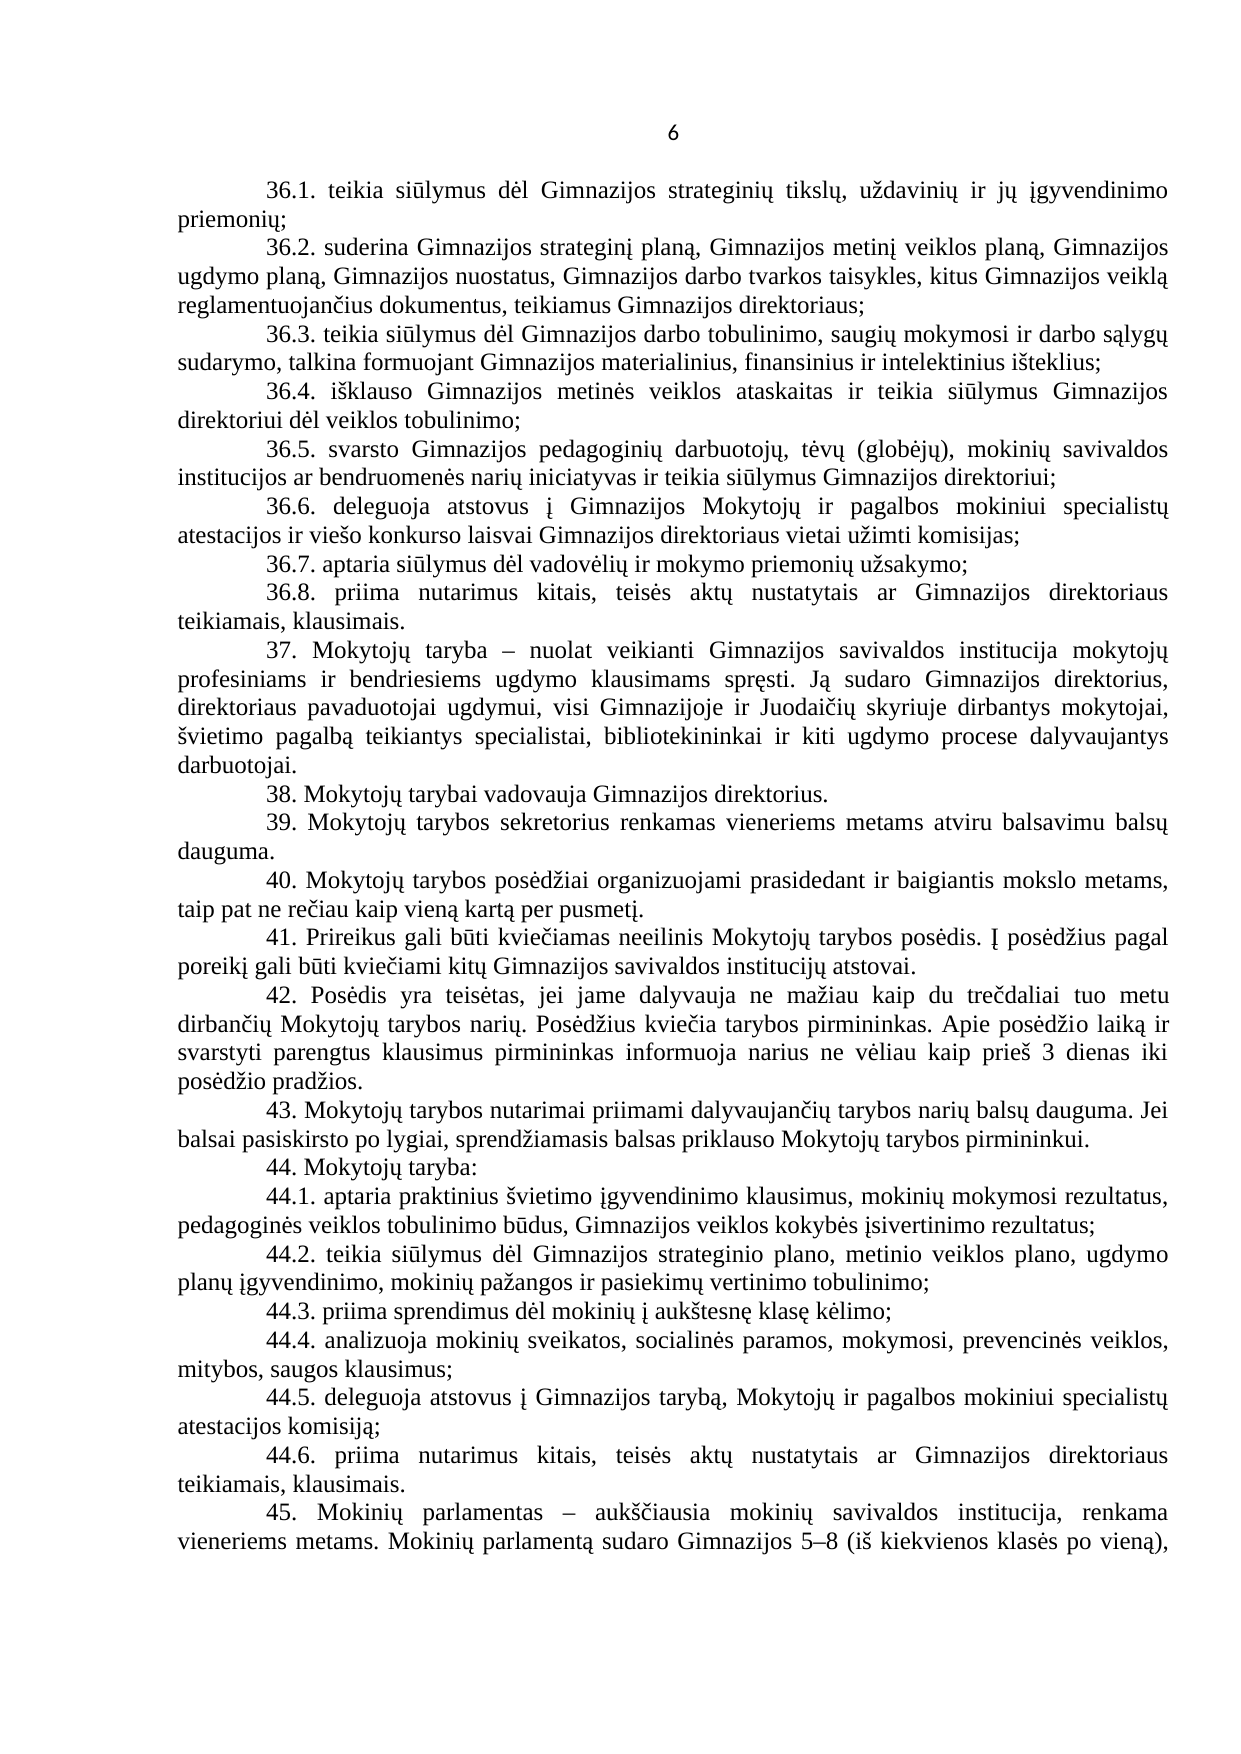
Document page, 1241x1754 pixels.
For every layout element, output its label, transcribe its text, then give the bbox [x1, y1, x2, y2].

text 39. Mokytojų tarybos sekretorius renkamas vieneriems metams atviru balsavimu balsų dauguma. [177, 807, 1169, 865]
text 42. Posėdis yra teisėtas, jei jame dalyvauja ne mažiau kaip du trečdaliai tuo metu dirbančių Mokytojų tarybos narių. Posėdžius kviečia tarybos pirmininkas. Apie posėdžio laiką ir svarstyti parengtus klausimus pirmininkas informuoja narius ne vėliau kaip prieš 3 dienas iki posėdžio pradžios. [177, 980, 1169, 1095]
text 44.1. aptaria praktinius švietimo įgyvendinimo klausimus, mokinių mokymosi rezultatus, pedagoginės veiklos tobulinimo būdus, Gimnazijos veiklos kokybės įsivertinimo rezultatus; [177, 1181, 1169, 1239]
text 36.3. teikia siūlymus dėl Gimnazijos darbo tobulinimo, saugių mokymosi ir darbo sąlygų sudarymo, talkina formuojant Gimnazijos materialinius, finansinius ir intelektinius išteklius; [177, 319, 1169, 376]
text 36.4. išklauso Gimnazijos metinės veiklos ataskaitas ir teikia siūlymus Gimnazijos direktoriui dėl veiklos tobulinimo; [177, 376, 1169, 434]
text 38. Mokytojų tarybai vadovauja Gimnazijos direktorius. [177, 779, 1169, 807]
text 36.8. priima nutarimus kitais, teisės aktų nustatytais ar Gimnazijos direktoriaus teikiamais, klausimais. [177, 577, 1169, 635]
text 45. Mokinių parlamentas – aukščiausia mokinių savivaldos institucija, renkama vieneriems metams. Mokinių parlamentą sudaro Gimnazijos 5–8 (iš kiekvienos klasės po vieną), [177, 1497, 1169, 1555]
text 44.4. analizuoja mokinių sveikatos, socialinės paramos, mokymosi, prevencinės veiklos, mitybos, saugos klausimus; [177, 1325, 1169, 1382]
text 44.5. deleguoja atstovus į Gimnazijos tarybą, Mokytojų ir pagalbos mokiniui specialistų atestacijos komisiją; [177, 1382, 1169, 1440]
text 44.3. priima sprendimus dėl mokinių į aukštesnę klasę kėlimo; [177, 1296, 1169, 1325]
text 36.6. deleguoja atstovus į Gimnazijos Mokytojų ir pagalbos mokiniui specialistų atestacijos ir viešo konkurso laisvai Gimnazijos direktoriaus vietai užimti komisijas; [177, 491, 1169, 549]
text 36.2. suderina Gimnazijos strateginį planą, Gimnazijos metinį veiklos planą, Gimnazijos ugdymo planą, Gimnazijos nuostatus, Gimnazijos darbo tvarkos taisykles, kitus Gimnazijos veiklą reglamentuojančius dokumentus, teikiamus Gimnazijos direktoriaus; [177, 232, 1169, 319]
text 41. Prireikus gali būti kviečiamas neeilinis Mokytojų tarybos posėdis. Į posėdžius pagal poreikį gali būti kviečiami kitų Gimnazijos savivaldos institucijų atstovai. [177, 922, 1169, 980]
text 44. Mokytojų taryba: [177, 1152, 1169, 1181]
text 36.1. teikia siūlymus dėl Gimnazijos strateginių tikslų, uždavinių ir jų įgyvendinimo priemonių; [177, 175, 1169, 232]
text 40. Mokytojų tarybos posėdžiai organizuojami prasidedant ir baigiantis mokslo metams, taip pat ne rečiau kaip vieną kartą per pusmetį. [177, 865, 1169, 922]
text 36.5. svarsto Gimnazijos pedagoginių darbuotojų, tėvų (globėjų), mokinių savivaldos institucijos ar bendruomenės narių iniciatyvas ir teikia siūlymus Gimnazijos direktoriui; [177, 434, 1169, 491]
text 44.2. teikia siūlymus dėl Gimnazijos strateginio plano, metinio veiklos plano, ugdymo planų įgyvendinimo, mokinių pažangos ir pasiekimų vertinimo tobulinimo; [177, 1239, 1169, 1296]
text 44.6. priima nutarimus kitais, teisės aktų nustatytais ar Gimnazijos direktoriaus teikiamais, klausimais. [177, 1440, 1169, 1497]
text 43. Mokytojų tarybos nutarimai priimami dalyvaujančių tarybos narių balsų dauguma. Jei balsai pasiskirsto po lygiai, sprendžiamasis balsas priklauso Mokytojų tarybos pirmininkui. [177, 1095, 1169, 1152]
text 37. Mokytojų taryba – nuolat veikianti Gimnazijos savivaldos institucija mokytojų profesiniams ir bendriesiems ugdymo klausimams spręsti. Ją sudaro Gimnazijos direktorius, direktoriaus pavaduotojai ugdymui, visi Gimnazijoje ir Juodaičių skyriuje dirbantys mokytojai, švietimo pagalbą teikiantys specialistai, bibliotekininkai ir kiti ugdymo procese dalyvaujantys darbuotojai. [177, 635, 1169, 779]
text 36.7. aptaria siūlymus dėl vadovėlių ir mokymo priemonių užsakymo; [177, 549, 1169, 577]
